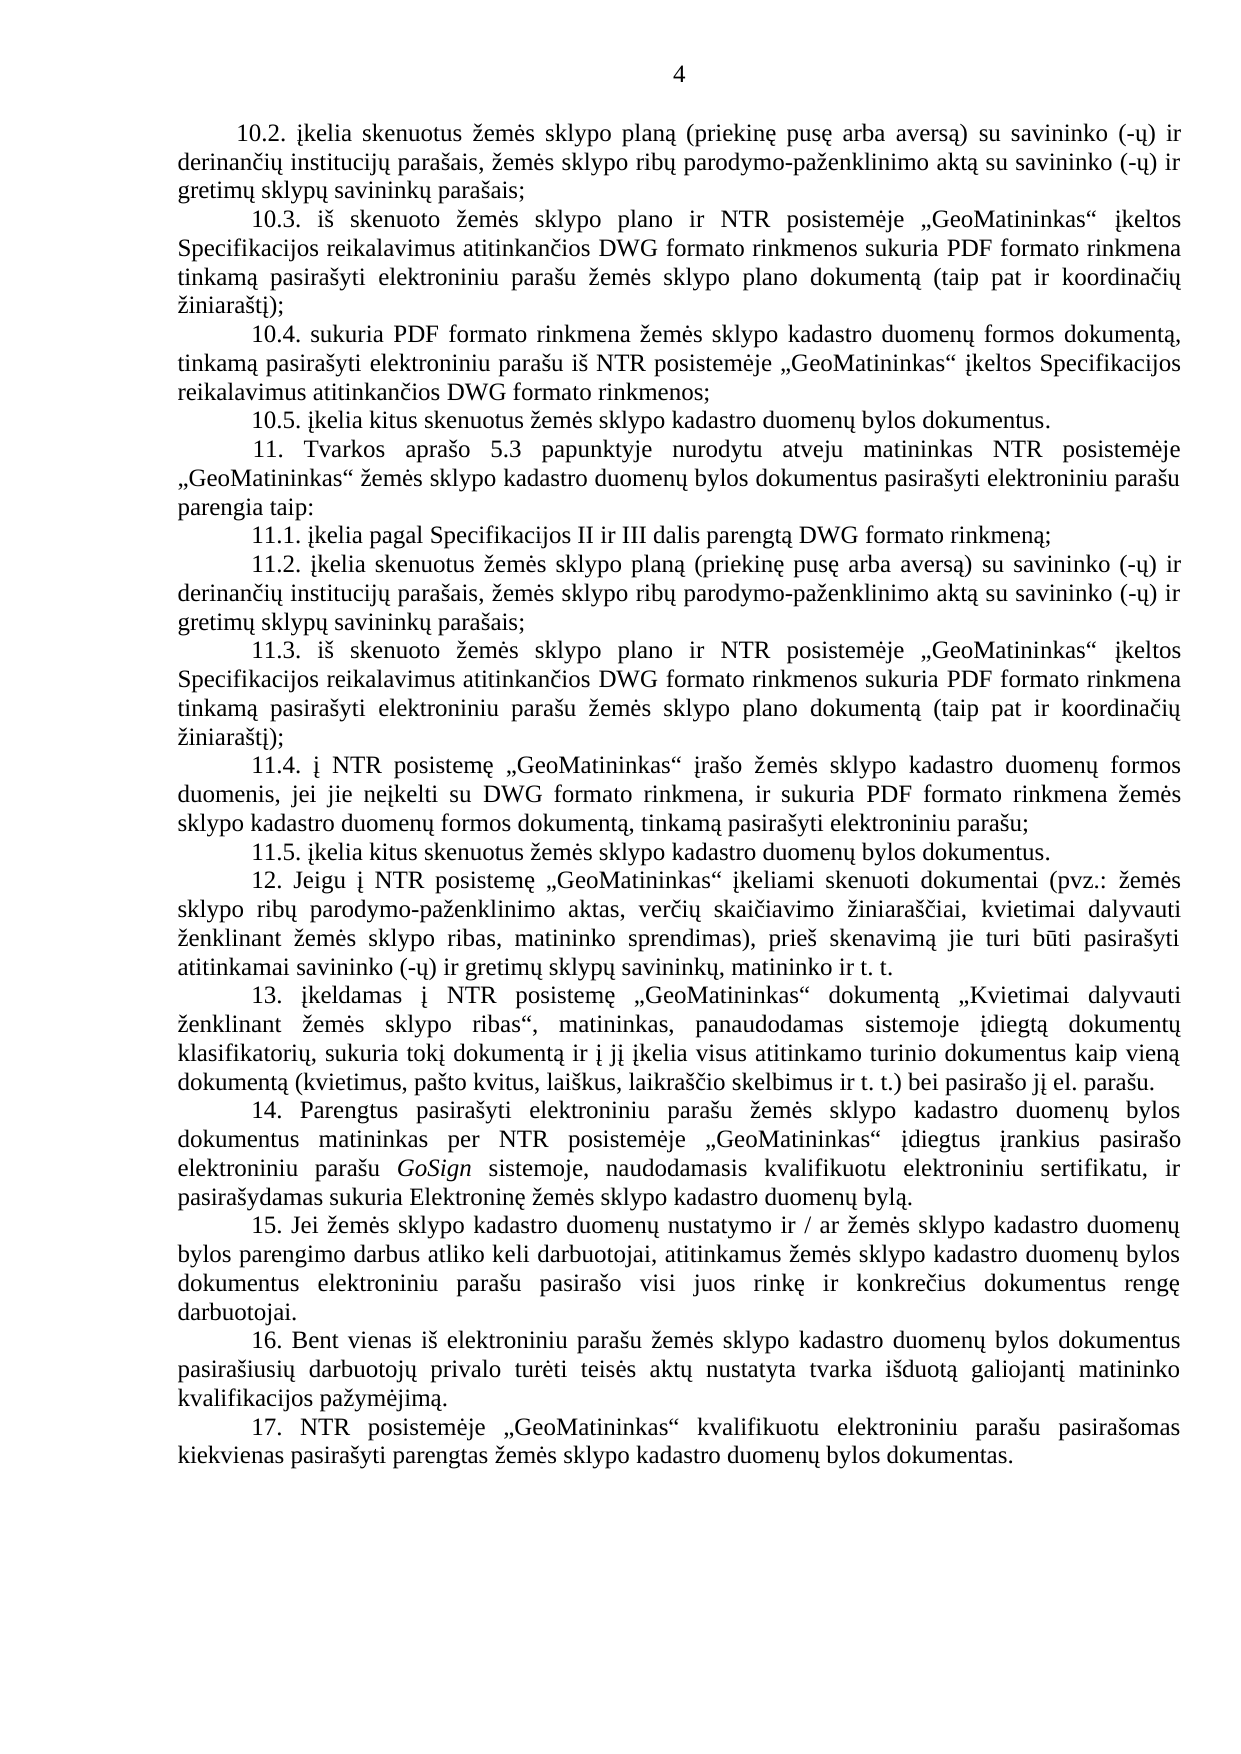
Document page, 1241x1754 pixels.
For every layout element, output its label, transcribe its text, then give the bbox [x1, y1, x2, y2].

text 11.2. įkelia skenuotus žemės sklypo planą (priekinę pusę arba aversą) su savininko (-ų) ir derinančių institucijų parašais, žemės sklypo ribų parodymo-paženklinimo aktą su savininko (-ų) ir gretimų sklypų savininkų parašais; [177, 549, 1181, 636]
text 10.4. sukuria PDF formato rinkmena žemės sklypo kadastro duomenų formos dokumentą, tinkamą pasirašyti elektroniniu parašu iš NTR posistemėje „GeoMatininkas“ įkeltos Specifikacijos reikalavimus atitinkančios DWG formato rinkmenos; [177, 319, 1181, 406]
text 10.2. įkelia skenuotus žemės sklypo planą (priekinę pusę arba aversą) su savininko (-ų) ir derinančių institucijų parašais, žemės sklypo ribų parodymo-paženklinimo aktą su savininko (-ų) ir gretimų sklypų savininkų parašais; [177, 118, 1181, 204]
text 10.5. įkelia kitus skenuotus žemės sklypo kadastro duomenų bylos dokumentus. [177, 406, 1181, 434]
text 11.1. įkelia pagal Specifikacijos II ir III dalis parengtą DWG formato rinkmeną; [177, 521, 1181, 549]
text 11. Tvarkos aprašo 5.3 papunktyje nurodytu atveju matininkas NTR posistemėje „GeoMatininkas“ žemės sklypo kadastro duomenų bylos dokumentus pasirašyti elektroniniu parašu parengia taip: [177, 434, 1181, 521]
text 11.3. iš skenuoto žemės sklypo plano ir NTR posistemėje „GeoMatininkas“ įkeltos Specifikacijos reikalavimus atitinkančios DWG formato rinkmenos sukuria PDF formato rinkmena tinkamą pasirašyti elektroniniu parašu žemės sklypo plano dokumentą (taip pat ir koordinačių žiniaraštį); [177, 636, 1181, 751]
text 17. NTR posistemėje „GeoMatininkas“ kvalifikuotu elektroniniu parašu pasirašomas kiekvienas pasirašyti parengtas žemės sklypo kadastro duomenų bylos dokumentas. [177, 1412, 1181, 1469]
text 12. Jeigu į NTR posistemę „GeoMatininkas“ įkeliami skenuoti dokumentai (pvz.: žemės sklypo ribų parodymo-paženklinimo aktas, verčių skaičiavimo žiniaraščiai, kvietimai dalyvauti ženklinant žemės sklypo ribas, matininko sprendimas), prieš skenavimą jie turi būti pasirašyti atitinkamai savininko (-ų) ir gretimų sklypų savininkų, matininko ir t. t. [177, 866, 1181, 981]
text 15. Jei žemės sklypo kadastro duomenų nustatymo ir / ar žemės sklypo kadastro duomenų bylos parengimo darbus atliko keli darbuotojai, atitinkamus žemės sklypo kadastro duomenų bylos dokumentus elektroniniu parašu pasirašo visi juos rinkę ir konkrečius dokumentus rengę darbuotojai. [177, 1211, 1181, 1326]
text 13. įkeldamas į NTR posistemę „GeoMatininkas“ dokumentą „Kvietimai dalyvauti ženklinant žemės sklypo ribas“, matininkas, panaudodamas sistemoje įdiegtą dokumentų klasifikatorių, sukuria tokį dokumentą ir į jį įkelia visus atitinkamo turinio dokumentus kaip vieną dokumentą (kvietimus, pašto kvitus, laiškus, laikraščio skelbimus ir t. t.) bei pasirašo jį el. parašu. [177, 981, 1181, 1096]
text 11.5. įkelia kitus skenuotus žemės sklypo kadastro duomenų bylos dokumentus. [177, 837, 1181, 866]
text 11.4. į NTR posistemę „GeoMatininkas“ įrašo žemės sklypo kadastro duomenų formos duomenis, jei jie neįkelti su DWG formato rinkmena, ir sukuria PDF formato rinkmena žemės sklypo kadastro duomenų formos dokumentą, tinkamą pasirašyti elektroniniu parašu; [177, 751, 1181, 837]
text 14. Parengtus pasirašyti elektroniniu parašu žemės sklypo kadastro duomenų bylos dokumentus matininkas per NTR posistemėje „GeoMatininkas“ įdiegtus įrankius pasirašo elektroniniu parašu GoSign sistemoje, naudodamasis kvalifikuotu elektroniniu sertifikatu, ir pasirašydamas sukuria Elektroninę žemės sklypo kadastro duomenų bylą. [177, 1096, 1181, 1211]
text 10.3. iš skenuoto žemės sklypo plano ir NTR posistemėje „GeoMatininkas“ įkeltos Specifikacijos reikalavimus atitinkančios DWG formato rinkmenos sukuria PDF formato rinkmena tinkamą pasirašyti elektroniniu parašu žemės sklypo plano dokumentą (taip pat ir koordinačių žiniaraštį); [177, 204, 1181, 319]
text 16. Bent vienas iš elektroniniu parašu žemės sklypo kadastro duomenų bylos dokumentus pasirašiusių darbuotojų privalo turėti teisės aktų nustatyta tvarka išduotą galiojantį matininko kvalifikacijos pažymėjimą. [177, 1326, 1181, 1412]
